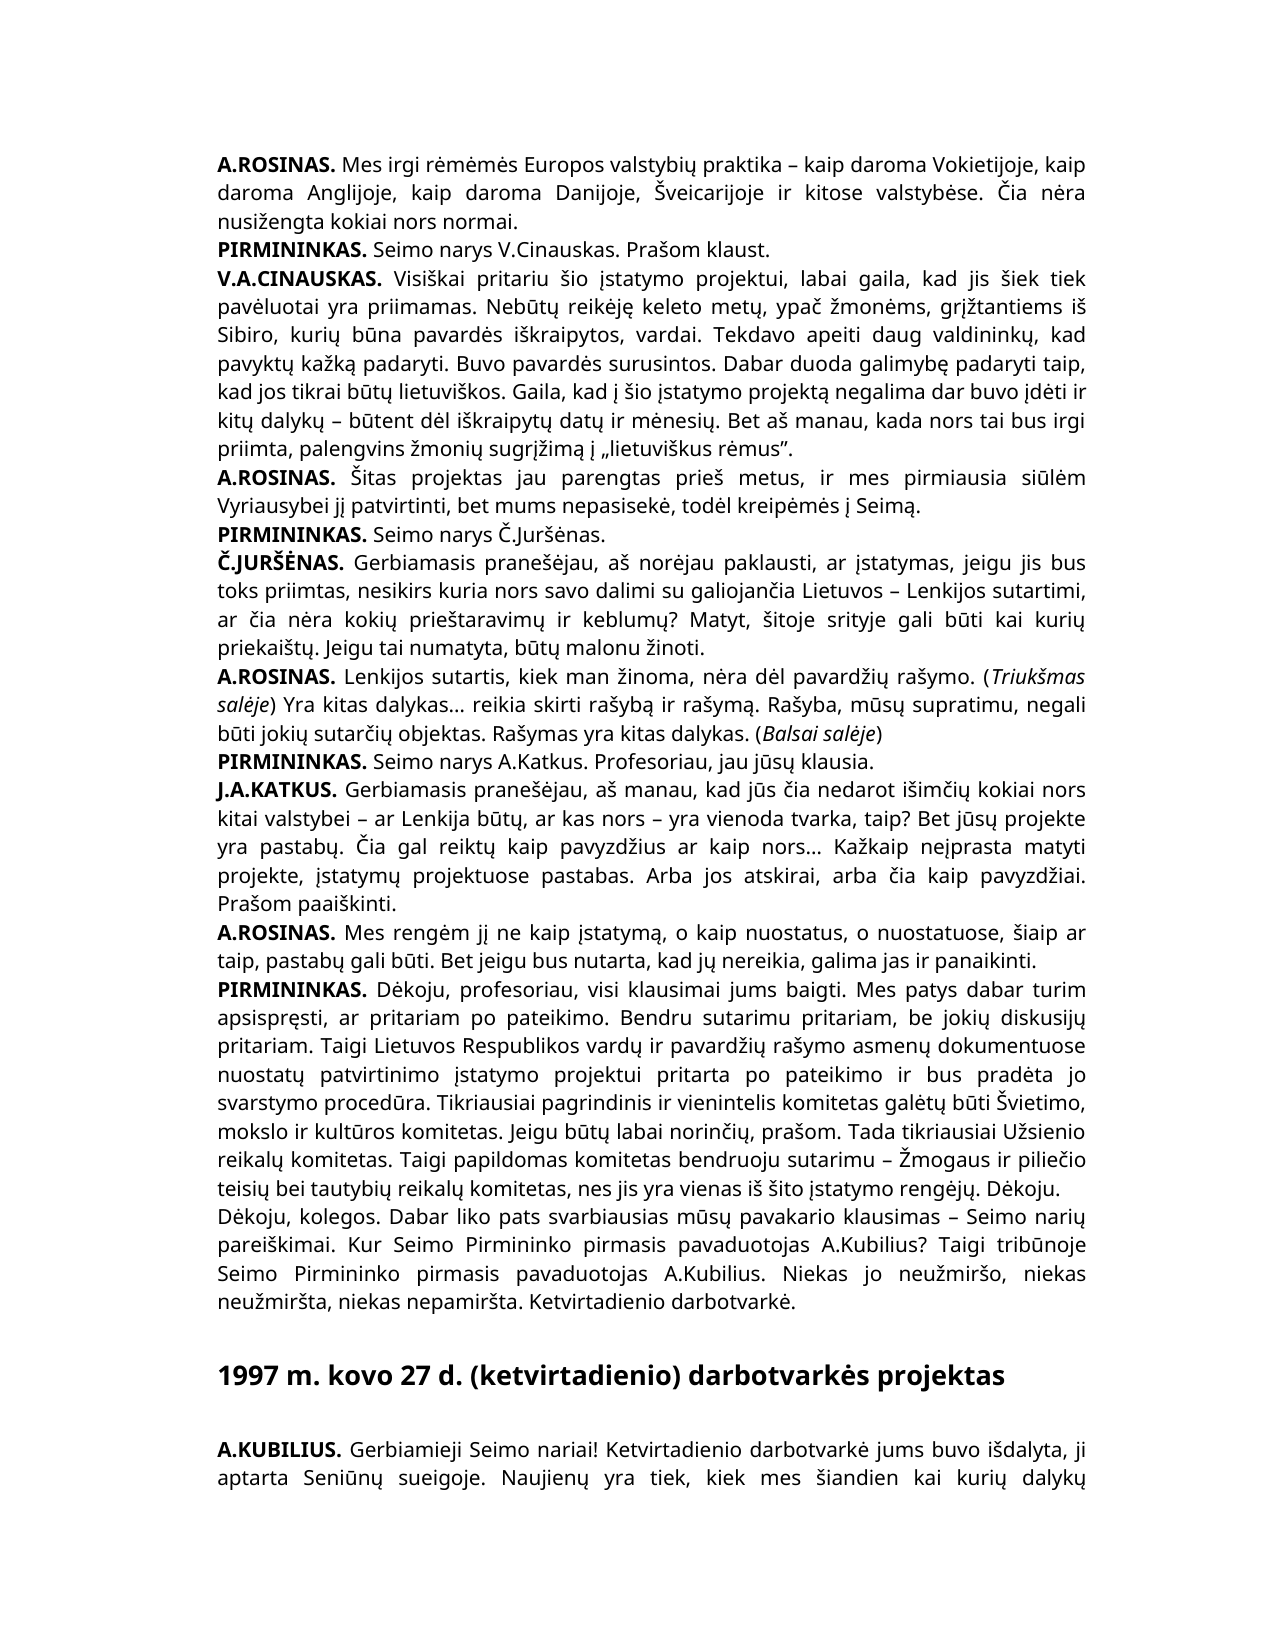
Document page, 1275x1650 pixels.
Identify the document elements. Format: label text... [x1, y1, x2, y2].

text 1997 m. kovo 27 d. (ketvirtadienio) darbotvarkės projektas [217, 1357, 1087, 1394]
text PIRMININKAS. Seimo narys V.Cinauskas. Prašom klaust. [217, 235, 1087, 264]
text PIRMININKAS. Dėkoju, profesoriau, visi klausimai jums baigti. Mes patys dabar turim apsispręsti, ar pritariam po pateikimo. Bendru sutarimu pritariam, be jokių diskusijų pritariam. Taigi Lietuvos Respublikos vardų ir pavardžių rašymo asmenų dokumentuose nuostatų patvirtinimo įstatymo projektui pritarta po pateikimo ir bus pradėta jo svarstymo procedūra. Tikriausiai pagrindinis ir vienintelis komitetas galėtų būti Švietimo, mokslo ir kultūros komitetas. Jeigu būtų labai norinčių, prašom. Tada tikriausiai Užsienio reikalų komitetas. Taigi papildomas komitetas bendruoju sutarimu – Žmogaus ir piliečio teisių bei tautybių reikalų komitetas, nes jis yra vienas iš šito įstatymo rengėjų. Dėkoju. [217, 975, 1087, 1202]
text Č.JURŠĖNAS. Gerbiamasis pranešėjau, aš norėjau paklausti, ar įstatymas, jeigu jis bus toks priimtas, nesikirs kuria nors savo dalimi su galiojančia Lietuvos – Lenkijos sutartimi, ar čia nėra kokių prieštaravimų ir keblumų? Matyt, šitoje srityje gali būti kai kurių priekaištų. Jeigu tai numatyta, būtų malonu žinoti. [217, 548, 1087, 662]
text V.A.CINAUSKAS. Visiškai pritariu šio įstatymo projektui, labai gaila, kad jis šiek tiek pavėluotai yra priimamas. Nebūtų reikėję keleto metų, ypač žmonėms, grįžtantiems iš Sibiro, kurių būna pavardės iškraipytos, vardai. Tekdavo apeiti daug valdininkų, kad pavyktų kažką padaryti. Buvo pavardės surusintos. Dabar duoda galimybę padaryti taip, kad jos tikrai būtų lietuviškos. Gaila, kad į šio įstatymo projektą negalima dar buvo įdėti ir kitų dalykų – būtent dėl iškraipytų datų ir mėnesių. Bet aš manau, kada nors tai bus irgi priimta, palengvins žmonių sugrįžimą į „lietuviškus rėmus”. [217, 264, 1087, 463]
text A.ROSINAS. Mes irgi rėmėmės Europos valstybių praktika – kaip daroma Vokietijoje, kaip daroma Anglijoje, kaip daroma Danijoje, Šveicarijoje ir kitose valstybėse. Čia nėra nusižengta kokiai nors normai. [217, 150, 1087, 235]
text PIRMININKAS. Seimo narys A.Katkus. Profesoriau, jau jūsų klausia. [217, 747, 1087, 776]
text PIRMININKAS. Seimo narys Č.Juršėnas. [217, 520, 1087, 548]
text Dėkoju, kolegos. Dabar liko pats svarbiausias mūsų pavakario klausimas – Seimo narių pareiškimai. Kur Seimo Pirmininko pirmasis pavaduotojas A.Kubilius? Taigi tribūnoje Seimo Pirmininko pirmasis pavaduotojas A.Kubilius. Niekas jo neužmiršo, niekas neužmiršta, niekas nepamiršta. Ketvirtadienio darbotvarkė. [217, 1202, 1087, 1316]
text J.A.KATKUS. Gerbiamasis pranešėjau, aš manau, kad jūs čia nedarot išimčių kokiai nors kitai valstybei – ar Lenkija būtų, ar kas nors – yra vienoda tvarka, taip? Bet jūsų projekte yra pastabų. Čia gal reiktų kaip pavyzdžius ar kaip nors… Kažkaip neįprasta matyti projekte, įstatymų projektuose pastabas. Arba jos atskirai, arba čia kaip pavyzdžiai. Prašom paaiškinti. [217, 776, 1087, 918]
text A.ROSINAS. Šitas projektas jau parengtas prieš metus, ir mes pirmiausia siūlėm Vyriausybei jį patvirtinti, bet mums nepasisekė, todėl kreipėmės į Seimą. [217, 463, 1087, 520]
text A.KUBILIUS. Gerbiamieji Seimo nariai! Ketvirtadienio darbotvarkė jums buvo išdalyta, ji aptarta Seniūnų sueigoje. Naujienų yra tiek, kiek mes šiandien kai kurių dalykų [217, 1435, 1087, 1492]
text A.ROSINAS. Mes rengėm jį ne kaip įstatymą, o kaip nuostatus, o nuostatuose, šiaip ar taip, pastabų gali būti. Bet jeigu bus nutarta, kad jų nereikia, galima jas ir panaikinti. [217, 918, 1087, 975]
text A.ROSINAS. Lenkijos sutartis, kiek man žinoma, nėra dėl pavardžių rašymo. (Triukšmas salėje) Yra kitas dalykas… reikia skirti rašybą ir rašymą. Rašyba, mūsų supratimu, negali būti jokių sutarčių objektas. Rašymas yra kitas dalykas. (Balsai salėje) [217, 662, 1087, 747]
